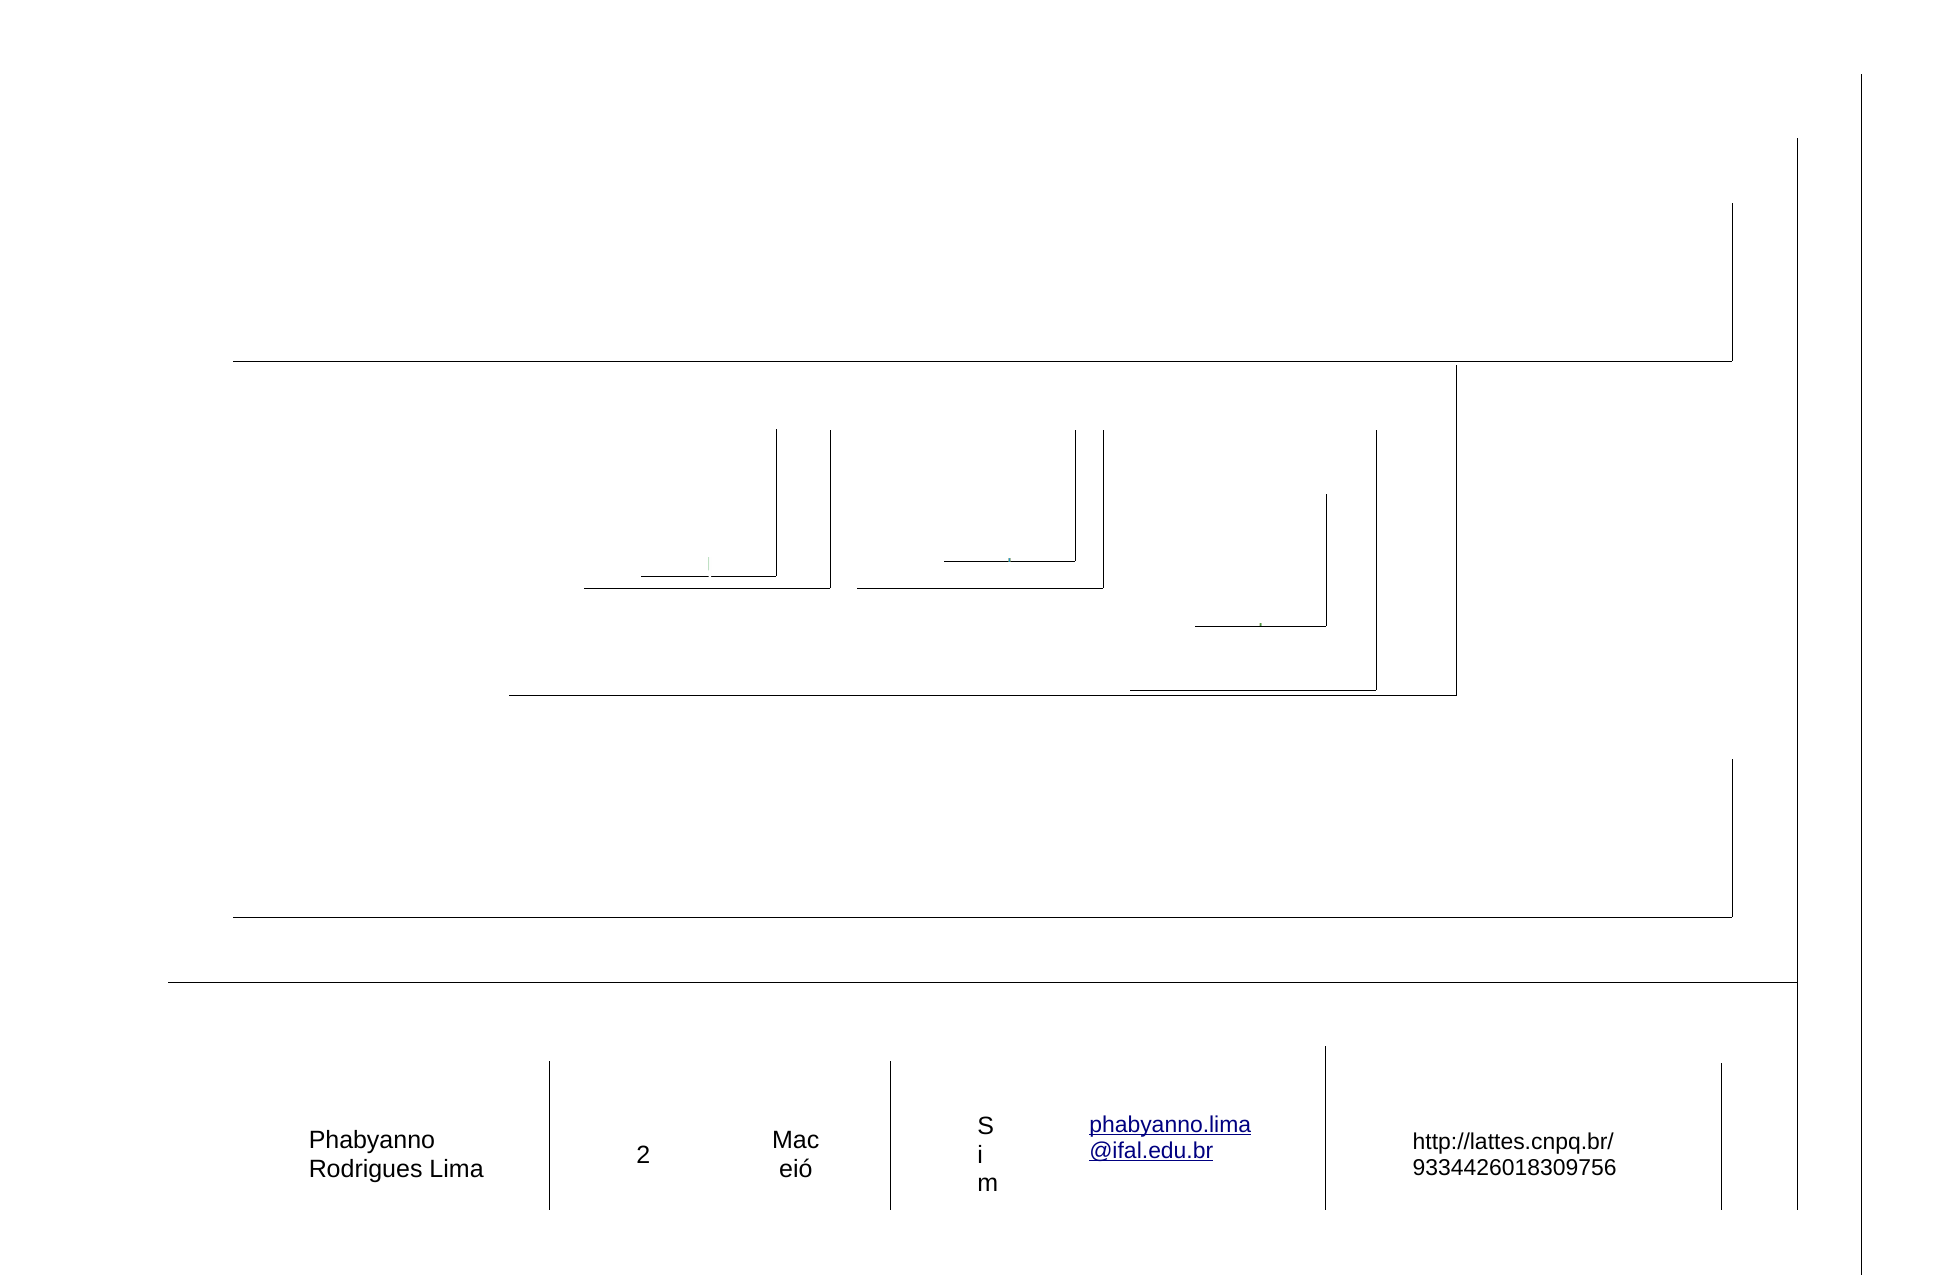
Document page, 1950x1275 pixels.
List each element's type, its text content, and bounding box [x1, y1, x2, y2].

table_cell Maceió [690, 1046, 901, 1210]
table_cell phabyanno.lima@ifal.edu.br [1013, 1046, 1325, 1210]
table_cell Phabyanno Rodrigues Lima [233, 1046, 560, 1210]
table_cell Sim [901, 1046, 1013, 1210]
table_cell http://lattes.cnpq.br/9334426018309756 [1337, 1046, 1732, 1210]
table_cell [1326, 1046, 1337, 1210]
table_cell 2 [560, 1046, 690, 1210]
